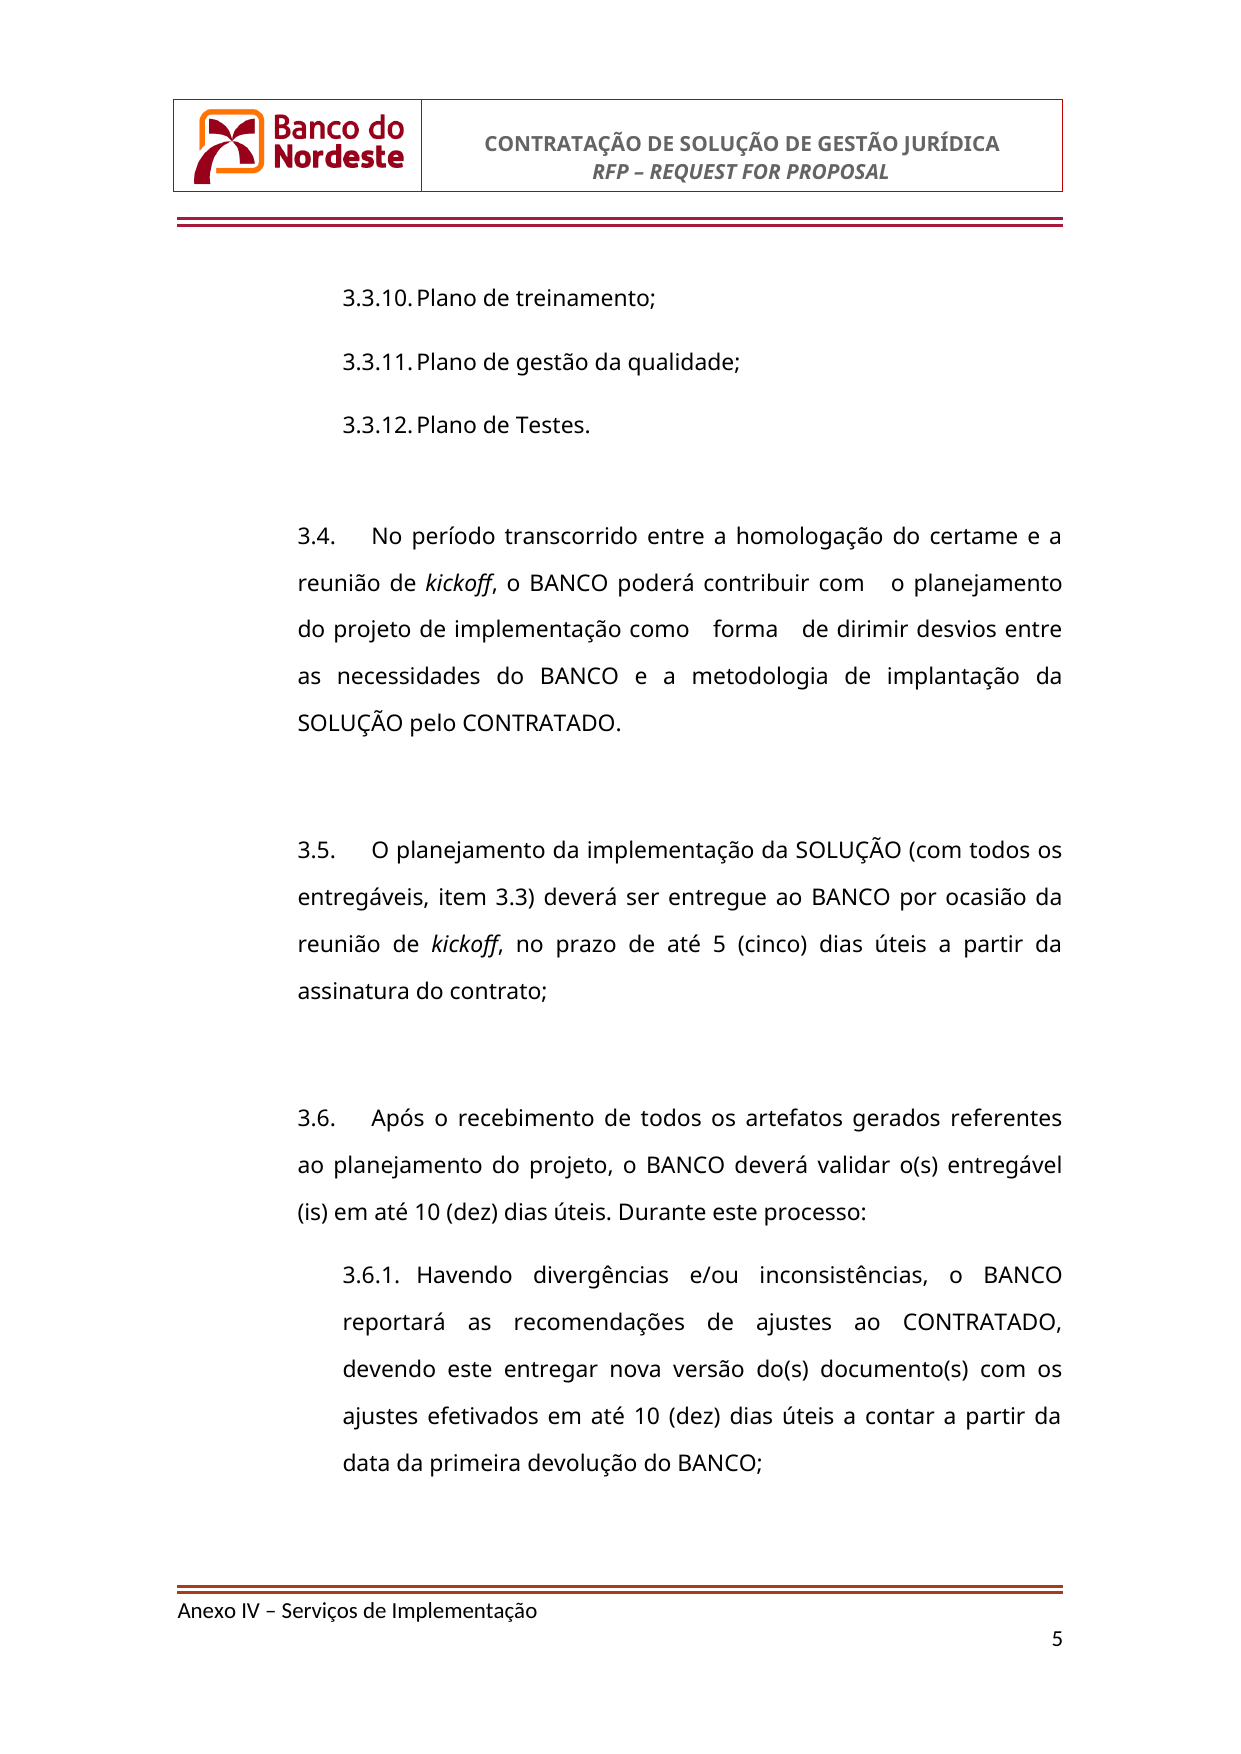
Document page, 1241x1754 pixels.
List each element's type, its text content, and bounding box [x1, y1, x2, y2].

list Plano de treinamento; [342, 282, 1063, 313]
list Após o recebimento de todos os artefatos gerados referentes ao planejamento do projeto, o BANCO deverá validar o(s) entregável (is) em até 10 (dez) dias úteis. Durante este processo: [297, 1102, 1063, 1227]
list No período transcorrido entre a homologação do certame e a reunião de kickoff, o BANCO poderá contribuir com o planejamento do projeto de implementação como forma de dirimir desvios entre as necessidades do BANCO e a metodologia de implantação da SOLUÇÃO pelo CONTRATADO. [297, 519, 1063, 738]
list Plano de gestão da qualidade; [342, 346, 1063, 377]
list Havendo divergências e/ou inconsistências, o BANCO reportará as recomendações de ajustes ao CONTRATADO, devendo este entregar nova versão do(s) documento(s) com os ajustes efetivados em até 10 (dez) dias úteis a contar a partir da data da primeira devolução do BANCO; [342, 1259, 1063, 1478]
list O planejamento da implementação da SOLUÇÃO (com todos os entregáveis, item 3.3) deverá ser entregue ao BANCO por ocasião da reunião de kickoff, no prazo de até 5 (cinco) dias úteis a partir da assinatura do contrato; [297, 834, 1063, 1006]
list Plano de Testes. [342, 409, 1063, 487]
